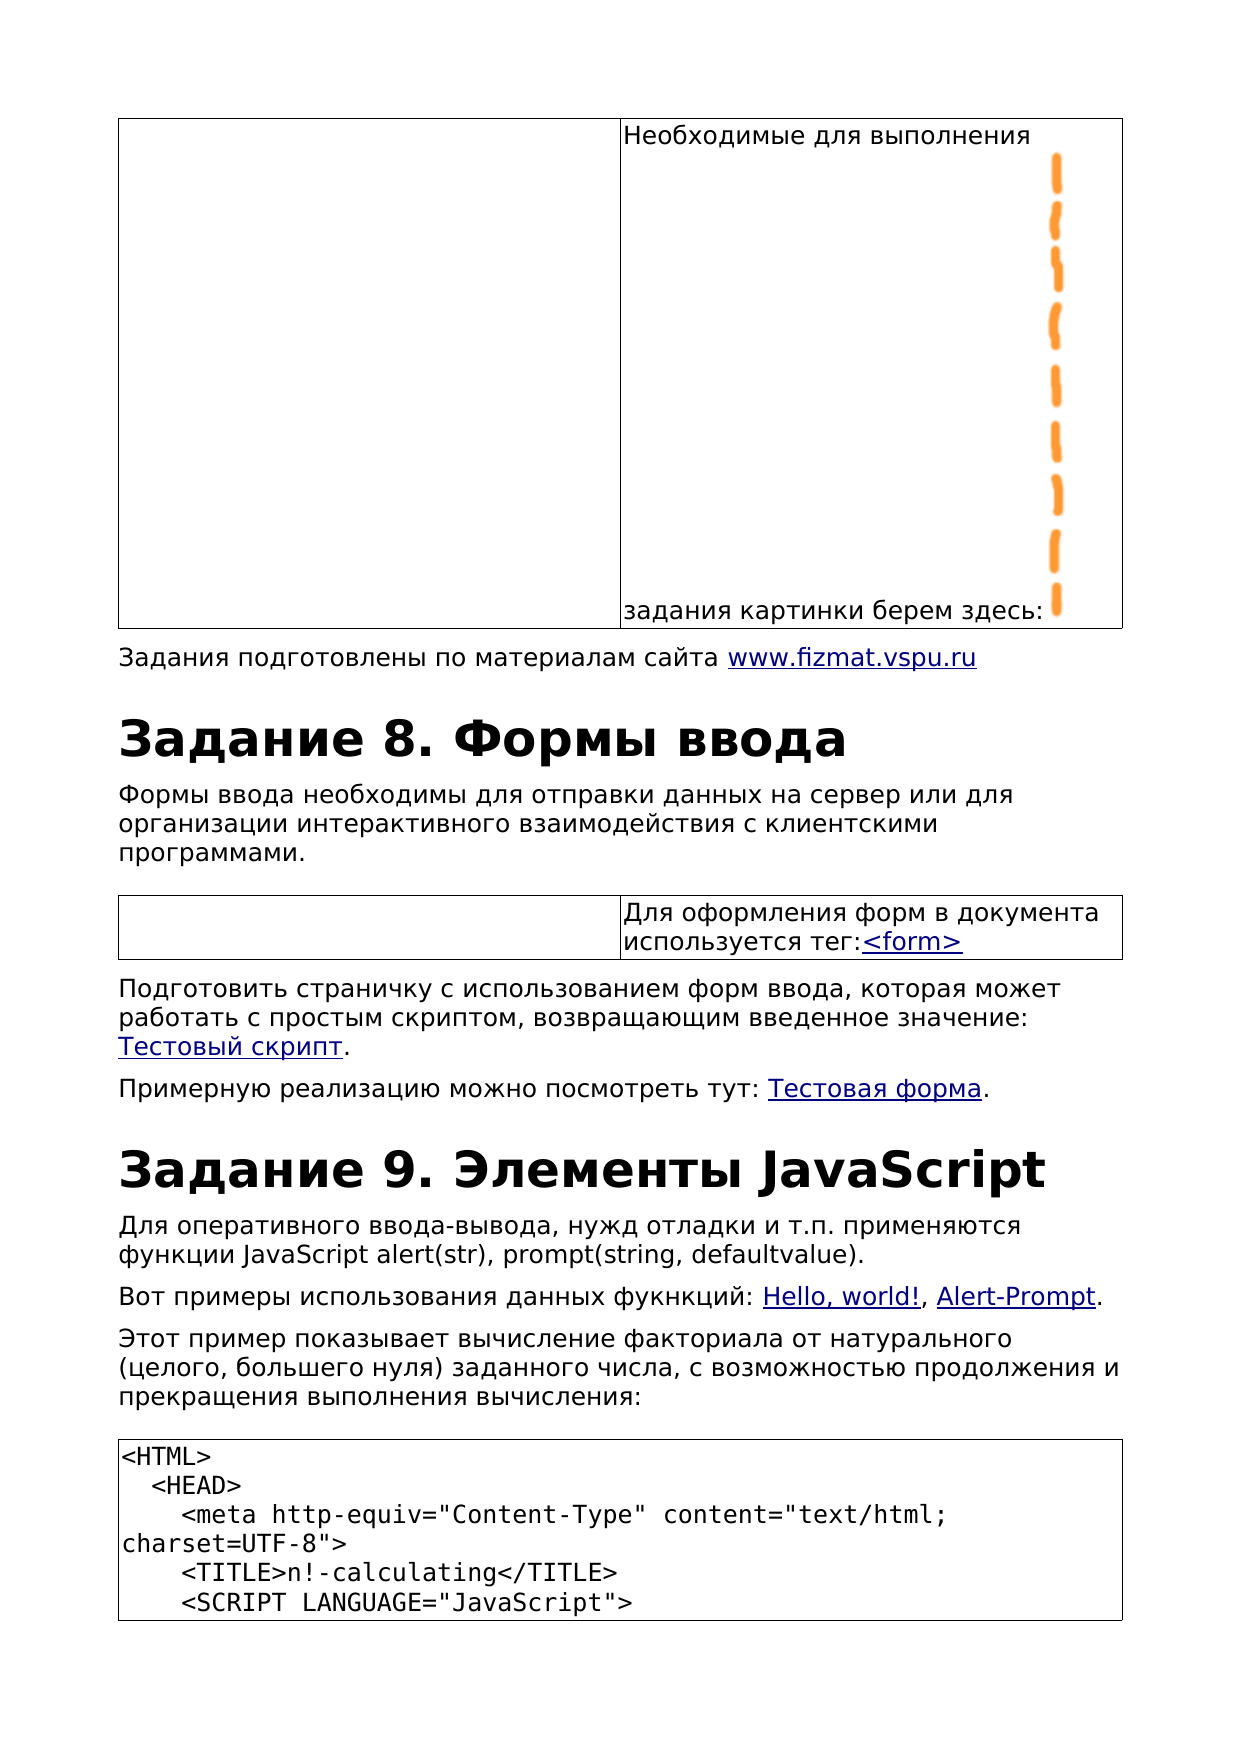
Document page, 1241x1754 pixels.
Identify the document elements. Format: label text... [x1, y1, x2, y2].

table_header Необходимые для выполнения задания картинки берем здесь: [621, 119, 1122, 628]
text Формы ввода необходимы для отправки данных на сервер или для организации интерактивного взаимодействия с клиентскими программами. [118, 780, 1122, 868]
table_header [119, 119, 620, 628]
table_header [119, 896, 620, 959]
subtitle Задание 8. Формы ввода [118, 709, 1122, 768]
text Для оперативного ввода-вывода, нужд отладки и т.п. применяются функции JavaScript alert(str), prompt(string, defaultvalue). [118, 1212, 1122, 1270]
text Вот примеры использования данных фукнкций: Hello, world!, Alert-Prompt. [118, 1282, 1122, 1312]
table_header <HTML> <HEAD> <meta http-equiv="Content-Type" content="text/html; charset=UTF-8"> <TITLE>n!-calculating</TITLE> <SCRIPT LANGUAGE="JavaScript"> [119, 1440, 1122, 1620]
subtitle Задание 9. Элементы JavaScript [118, 1141, 1122, 1199]
text Подготовить страничку с использованием форм ввода, которая может работать с простым скриптом, возвращающим введенное значение: Тестовый скрипт. [118, 974, 1122, 1062]
text Задания подготовлены по материалам сайта www.fizmat.vspu.ru [118, 643, 1122, 672]
text Этот пример показывает вычисление факториала от натурального (целого, большего нуля) заданного числа, с возможностью продолжения и прекращения выполнения вычисления: [118, 1324, 1122, 1412]
text Примерную реализацию можно посмотреть тут: Тестовая форма. [118, 1074, 1122, 1103]
picture [1044, 150, 1088, 619]
table_header Для оформления форм в документа используется тег:<form> [621, 896, 1122, 959]
